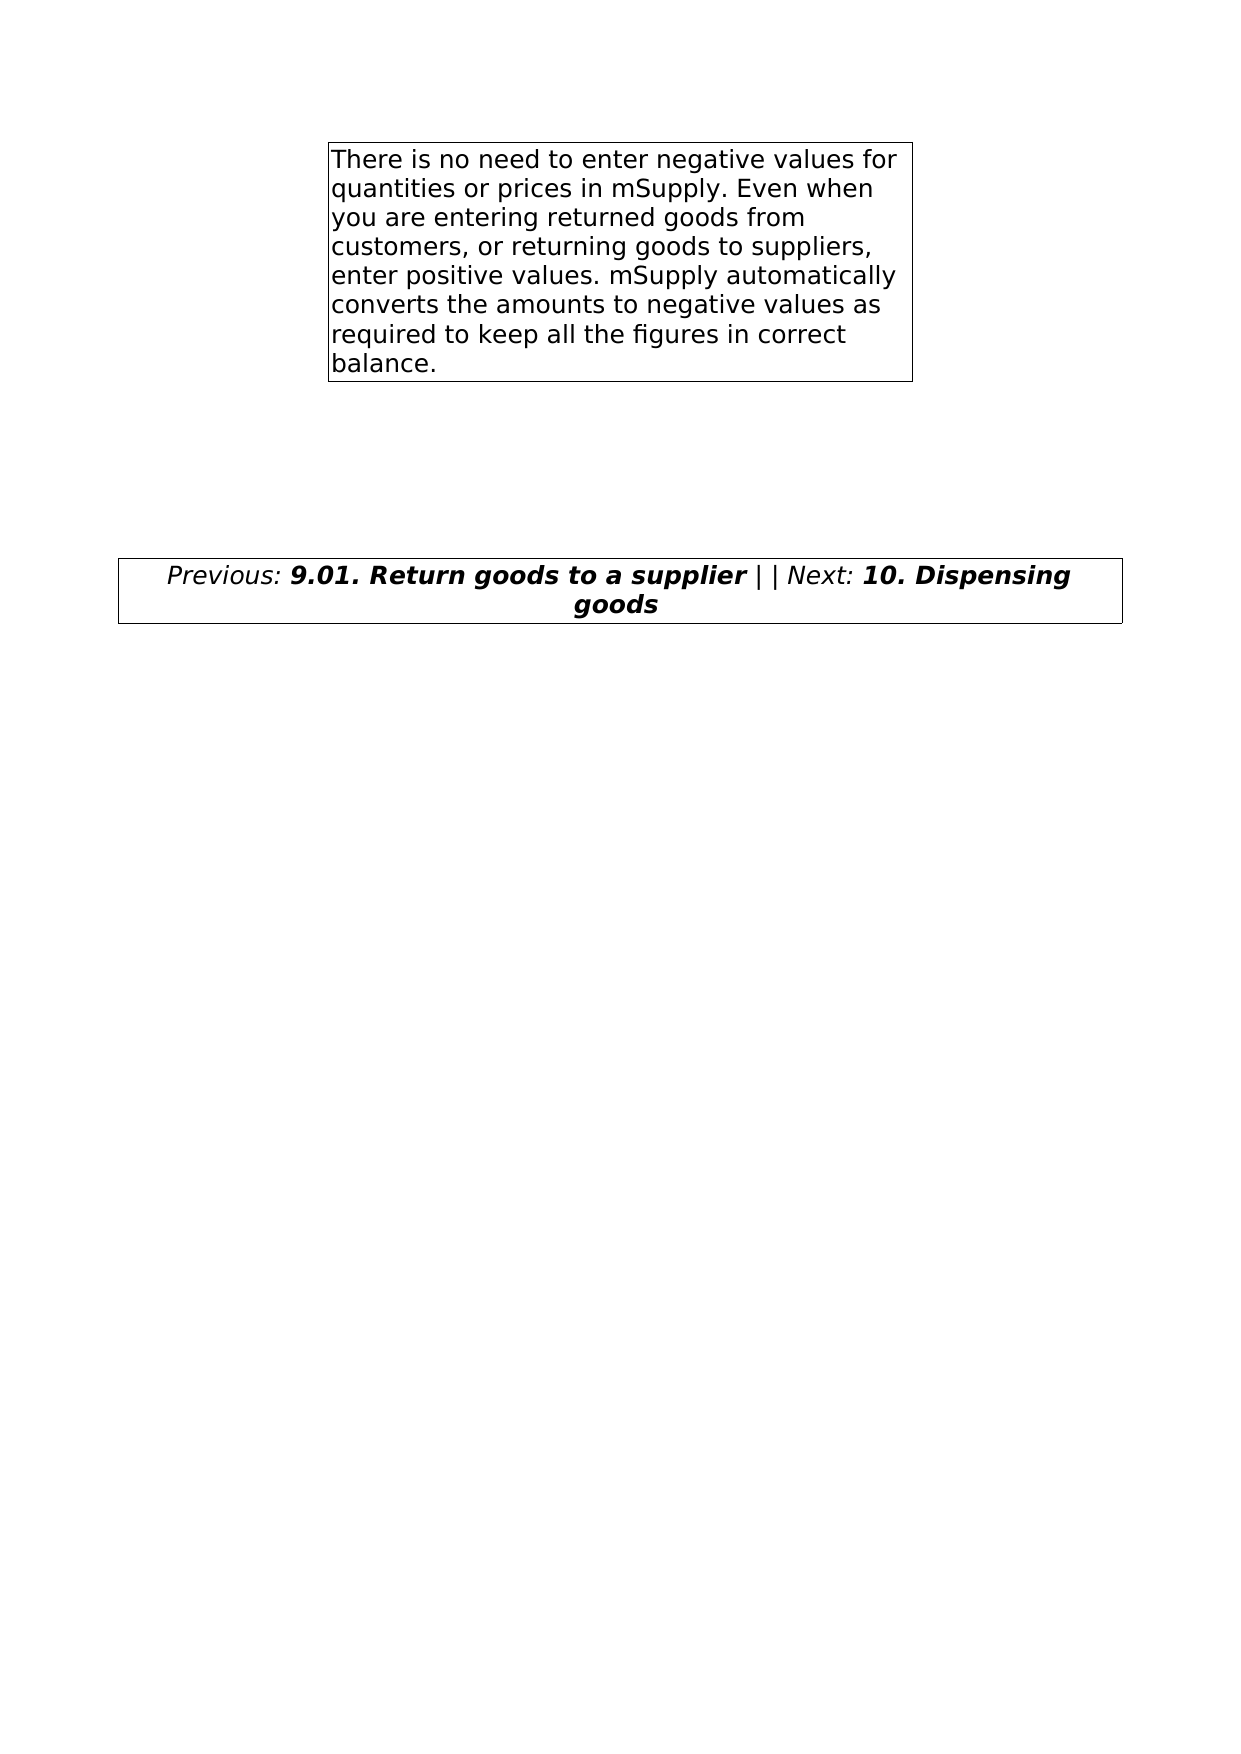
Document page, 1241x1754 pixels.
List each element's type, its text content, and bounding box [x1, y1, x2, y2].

table_header Previous: 9.01. Return goods to a supplier | | Next: 10. Dispensing goods [119, 559, 1122, 623]
table_header There is no need to enter negative values for quantities or prices in mSupply. Even when you are entering returned goods from customers, or returning goods to suppliers, enter positive values. mSupply automatically converts the amounts to negative values as required to keep all the figures in correct balance. [329, 143, 912, 381]
